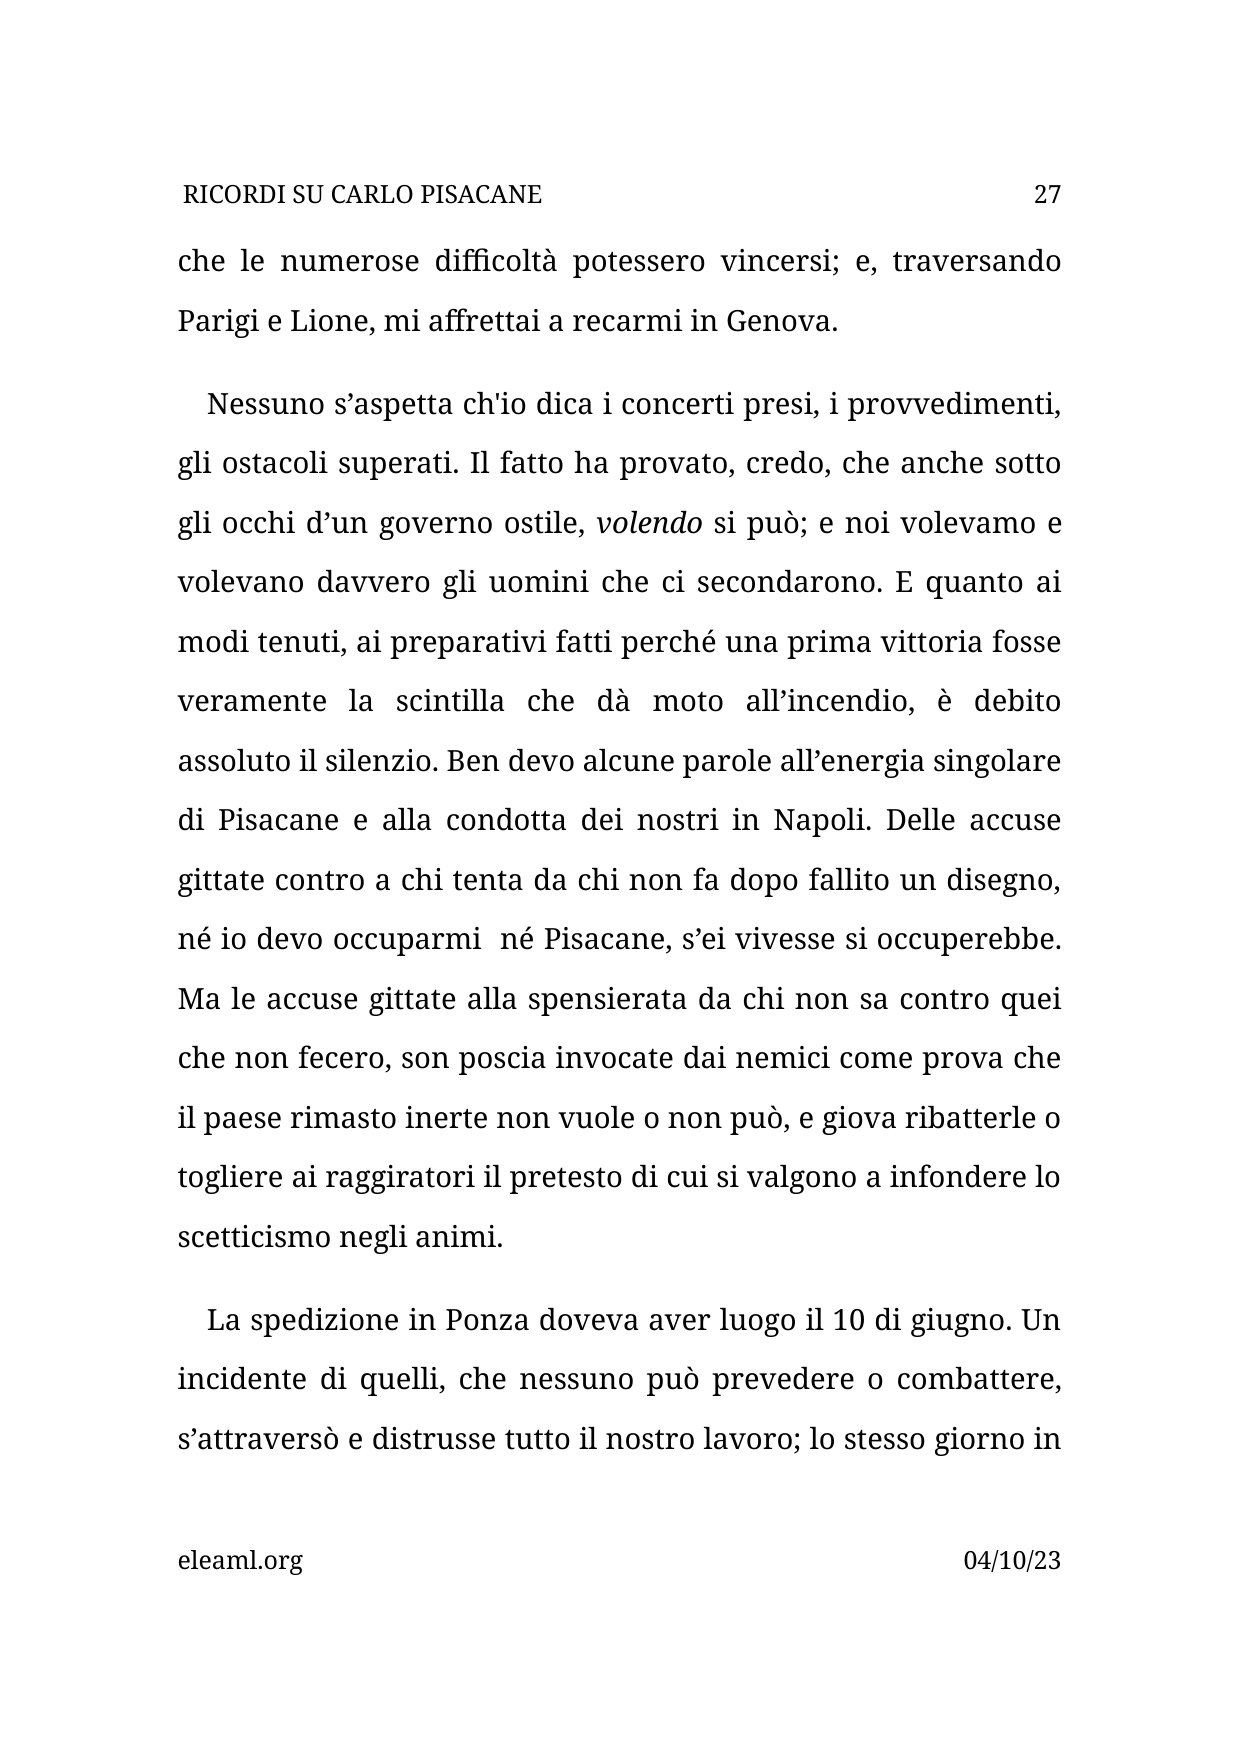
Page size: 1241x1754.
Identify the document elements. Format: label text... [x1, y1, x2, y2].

text che le numerose difficoltà potessero vincersi; e, traversando Parigi e Lione, mi affrettai a recarmi in Genova. [177, 241, 1063, 340]
text Nessuno s’aspetta ch'io dica i concerti presi, i provvedimenti, gli ostacoli superati. Il fatto ha provato, credo, che anche sotto gli occhi d’un governo ostile, volendo si può; e noi volevamo e volevano davvero gli uomini che ci secondarono. E quanto ai modi tenuti, ai preparativi fatti perché una prima vittoria fosse veramente la scintilla che dà moto all’incendio, è debito assoluto il silenzio. Ben devo alcune parole all’energia singolare di Pisacane e alla condotta dei nostri in Napoli. Delle accuse gittate contro a chi tenta da chi non fa dopo fallito un disegno, né io devo occuparmi né Pisacane, s’ei vivesse si occuperebbe. Ma le accuse gittate alla spensierata da chi non sa contro quei che non fecero, son poscia invocate dai nemici come prova che il paese rimasto inerte non vuole o non può, e giova ribatterle o togliere ai raggiratori il pretesto di cui si valgono a infondere lo scetticismo negli animi. [177, 383, 1063, 1256]
text La spedizione in Ponza doveva aver luogo il 10 di giugno. Un incidente di quelli, che nessuno può prevedere o combattere, s’attraversò e distrusse tutto il nostro lavoro; lo stesso giorno in [177, 1299, 1063, 1458]
